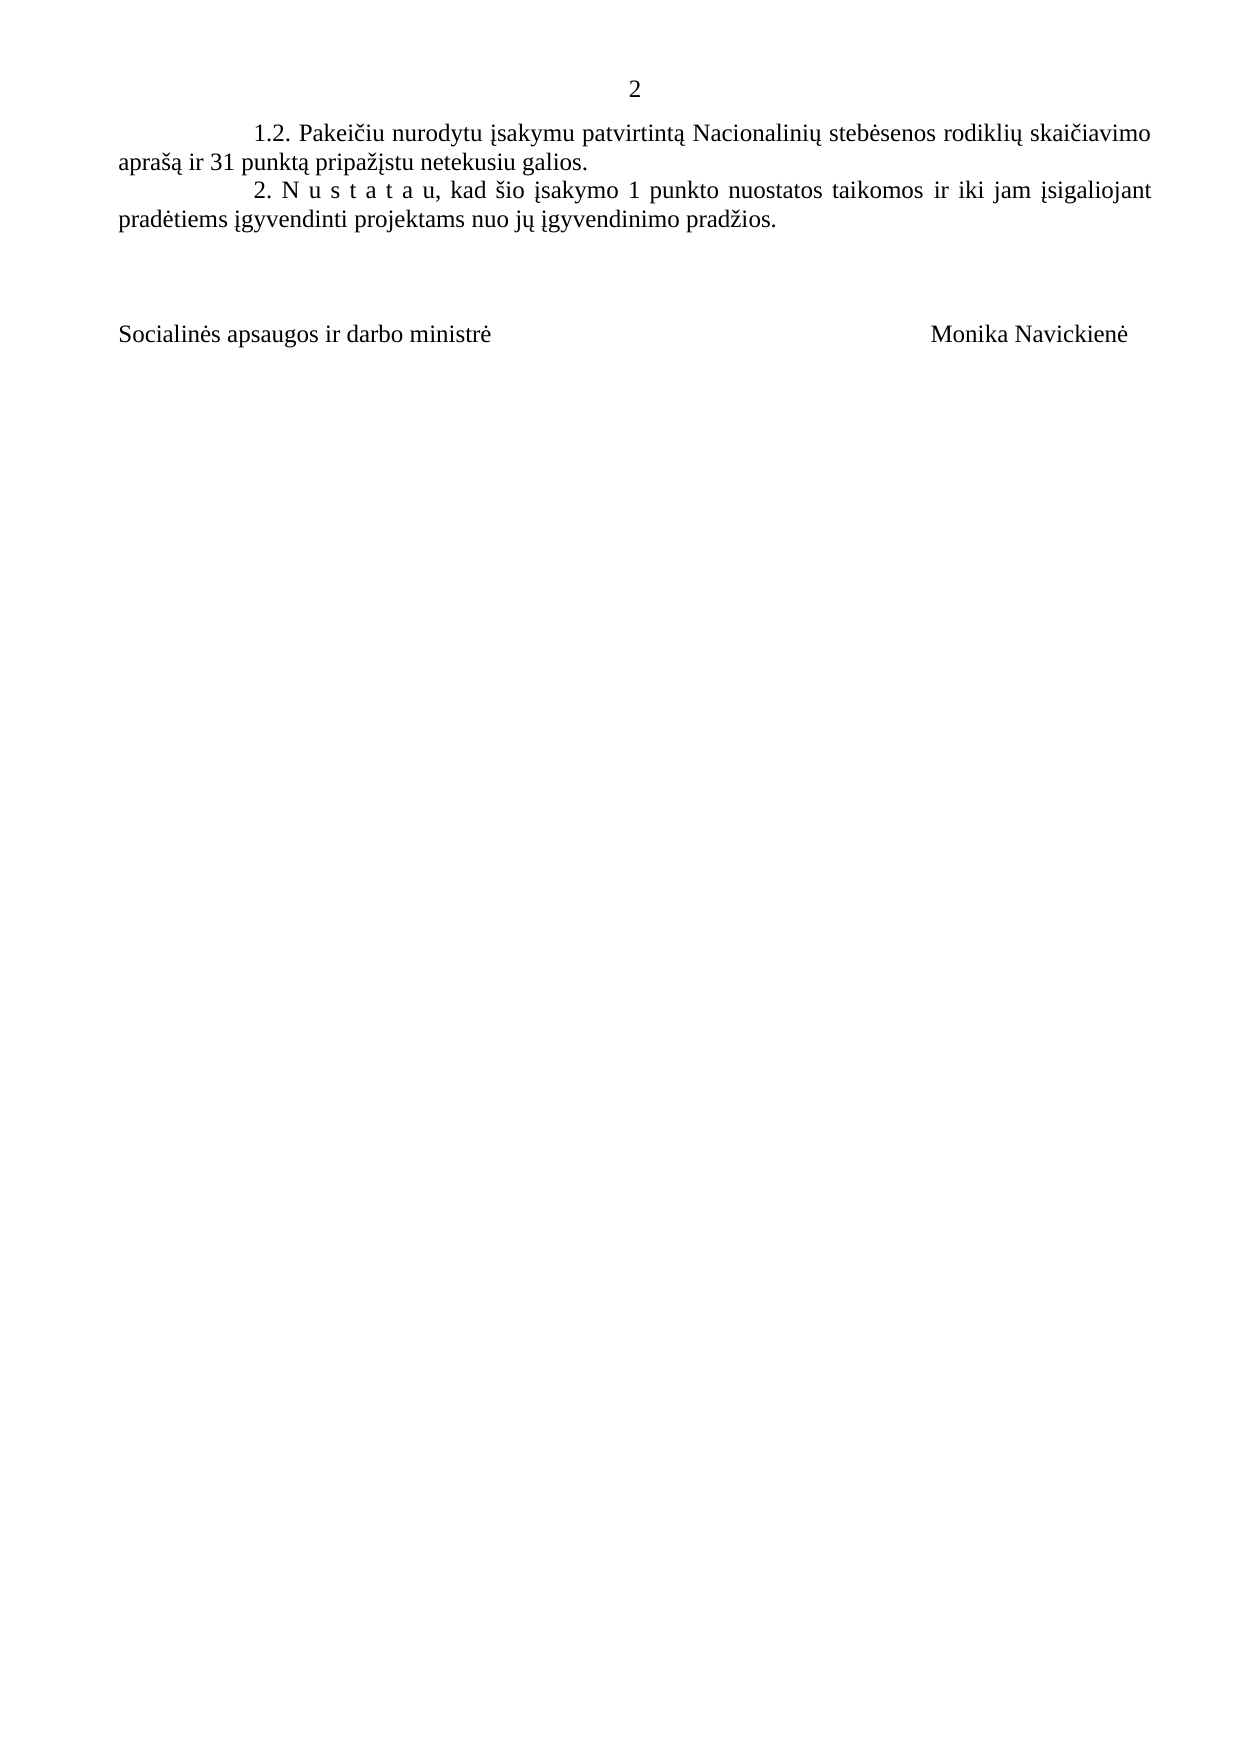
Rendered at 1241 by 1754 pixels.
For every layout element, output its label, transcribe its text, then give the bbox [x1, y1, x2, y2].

text Socialinės apsaugos ir darbo ministrė Monika Navickienė [118, 319, 1152, 348]
text 1.2. Pakeičiu nurodytu įsakymu patvirtintą Nacionalinių stebėsenos rodiklių skaičiavimo aprašą ir 31 punktą pripažįstu netekusiu galios. [118, 118, 1152, 176]
text 2. N u s t a t a u, kad šio įsakymo 1 punkto nuostatos taikomos ir iki jam įsigaliojant pradėtiems įgyvendinti projektams nuo jų įgyvendinimo pradžios. [118, 176, 1152, 233]
